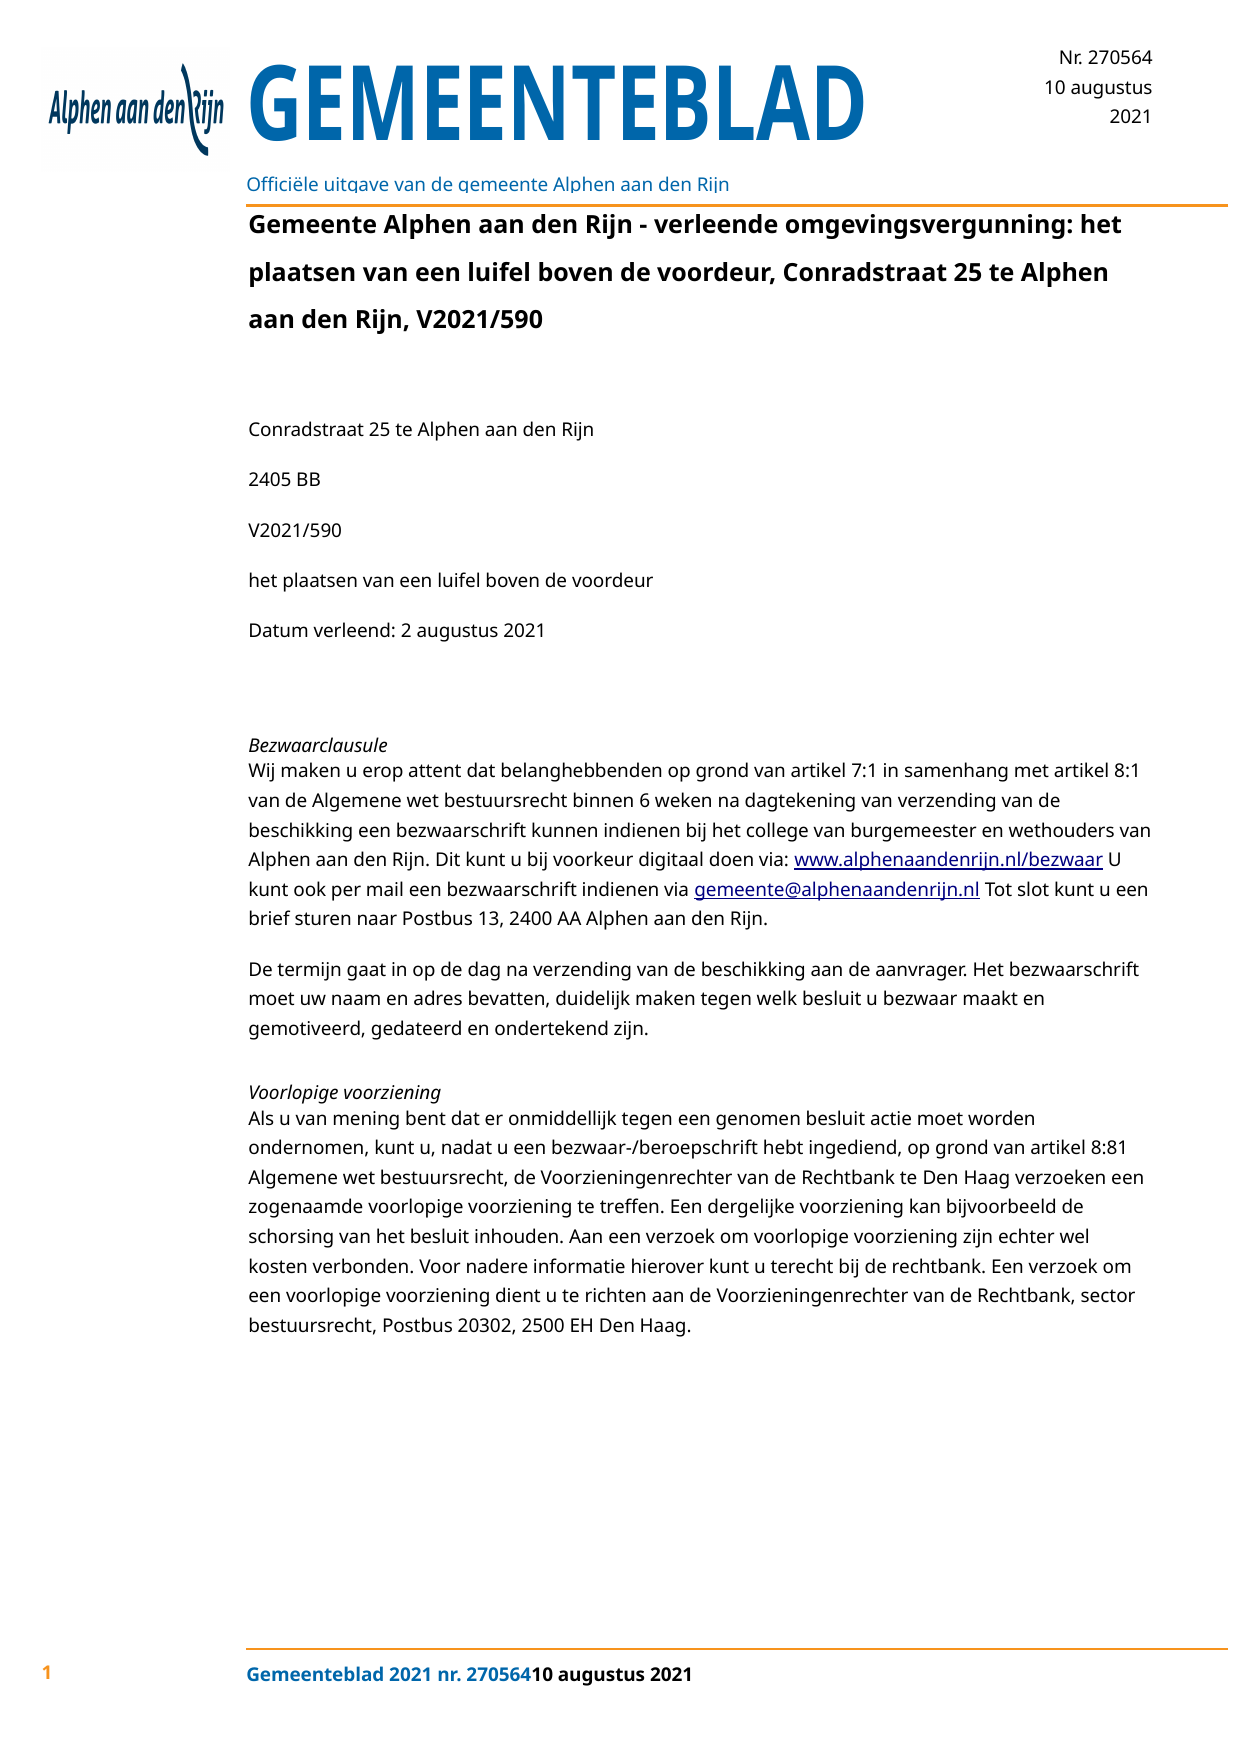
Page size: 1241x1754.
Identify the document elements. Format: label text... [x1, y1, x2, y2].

text De termijn gaat in op de dag na verzending van de beschikking aan de aanvrager. Het bezwaarschrift moet uw naam en adres bevatten, duidelijk maken tegen welk besluit u bezwaar maakt en gemotiveerd, gedateerd en ondertekend zijn. [248, 956, 1152, 1041]
text Voorlopige voorziening [248, 1079, 1152, 1105]
text 2405 BB [248, 466, 1152, 492]
text Conradstraat 25 te Alphen aan den Rijn [248, 416, 1152, 442]
text Bezwaarclausule [248, 732, 1152, 758]
text Als u van mening bent dat er onmiddellijk tegen een genomen besluit actie moet worden ondernomen, kunt u, nadat u een bezwaar-/beroepschrift hebt ingediend, op grond van artikel 8:81 Algemene wet bestuursrecht, de Voorzieningenrechter van de Rechtbank te Den Haag verzoeken een zogenaamde voorlopige voorziening te treffen. Een dergelijke voorziening kan bijvoorbeeld de schorsing van het besluit inhouden. Aan een verzoek om voorlopige voorziening zijn echter wel kosten verbonden. Voor nadere informatie hierover kunt u terecht bij de rechtbank. Een verzoek om een voorlopige voorziening dient u te richten aan de Voorzieningenrechter van de Rechtbank, sector bestuursrecht, Postbus 20302, 2500 EH Den Haag. [248, 1105, 1152, 1338]
text V2021/590 [248, 517, 1152, 542]
text het plaatsen van een luifel boven de voordeur [248, 567, 1152, 593]
text Wij maken u erop attent dat belanghebbenden op grond van artikel 7:1 in samenhang met artikel 8:1 van de Algemene wet bestuursrecht binnen 6 weken na dagtekening van verzending van de beschikking een bezwaarschrift kunnen indienen bij het college van burgemeester en wethouders van Alphen aan den Rijn. Dit kunt u bij voorkeur digitaal doen via: www.alphenaandenrijn.nl/bezwaar U kunt ook per mail een bezwaarschrift indienen via gemeente@alphenaandenrijn.nl Tot slot kunt u een brief sturen naar Postbus 13, 2400 AA Alphen aan den Rijn. [248, 758, 1152, 931]
text Datum verleend: 2 augustus 2021 [248, 618, 1152, 643]
text Gemeente Alphen aan den Rijn - verleende omgevingsvergunning: het plaatsen van een luifel boven de voordeur, Conradstraat 25 te Alphen aan den Rijn, V2021/590 [248, 207, 1152, 336]
picture [41, 47, 231, 172]
